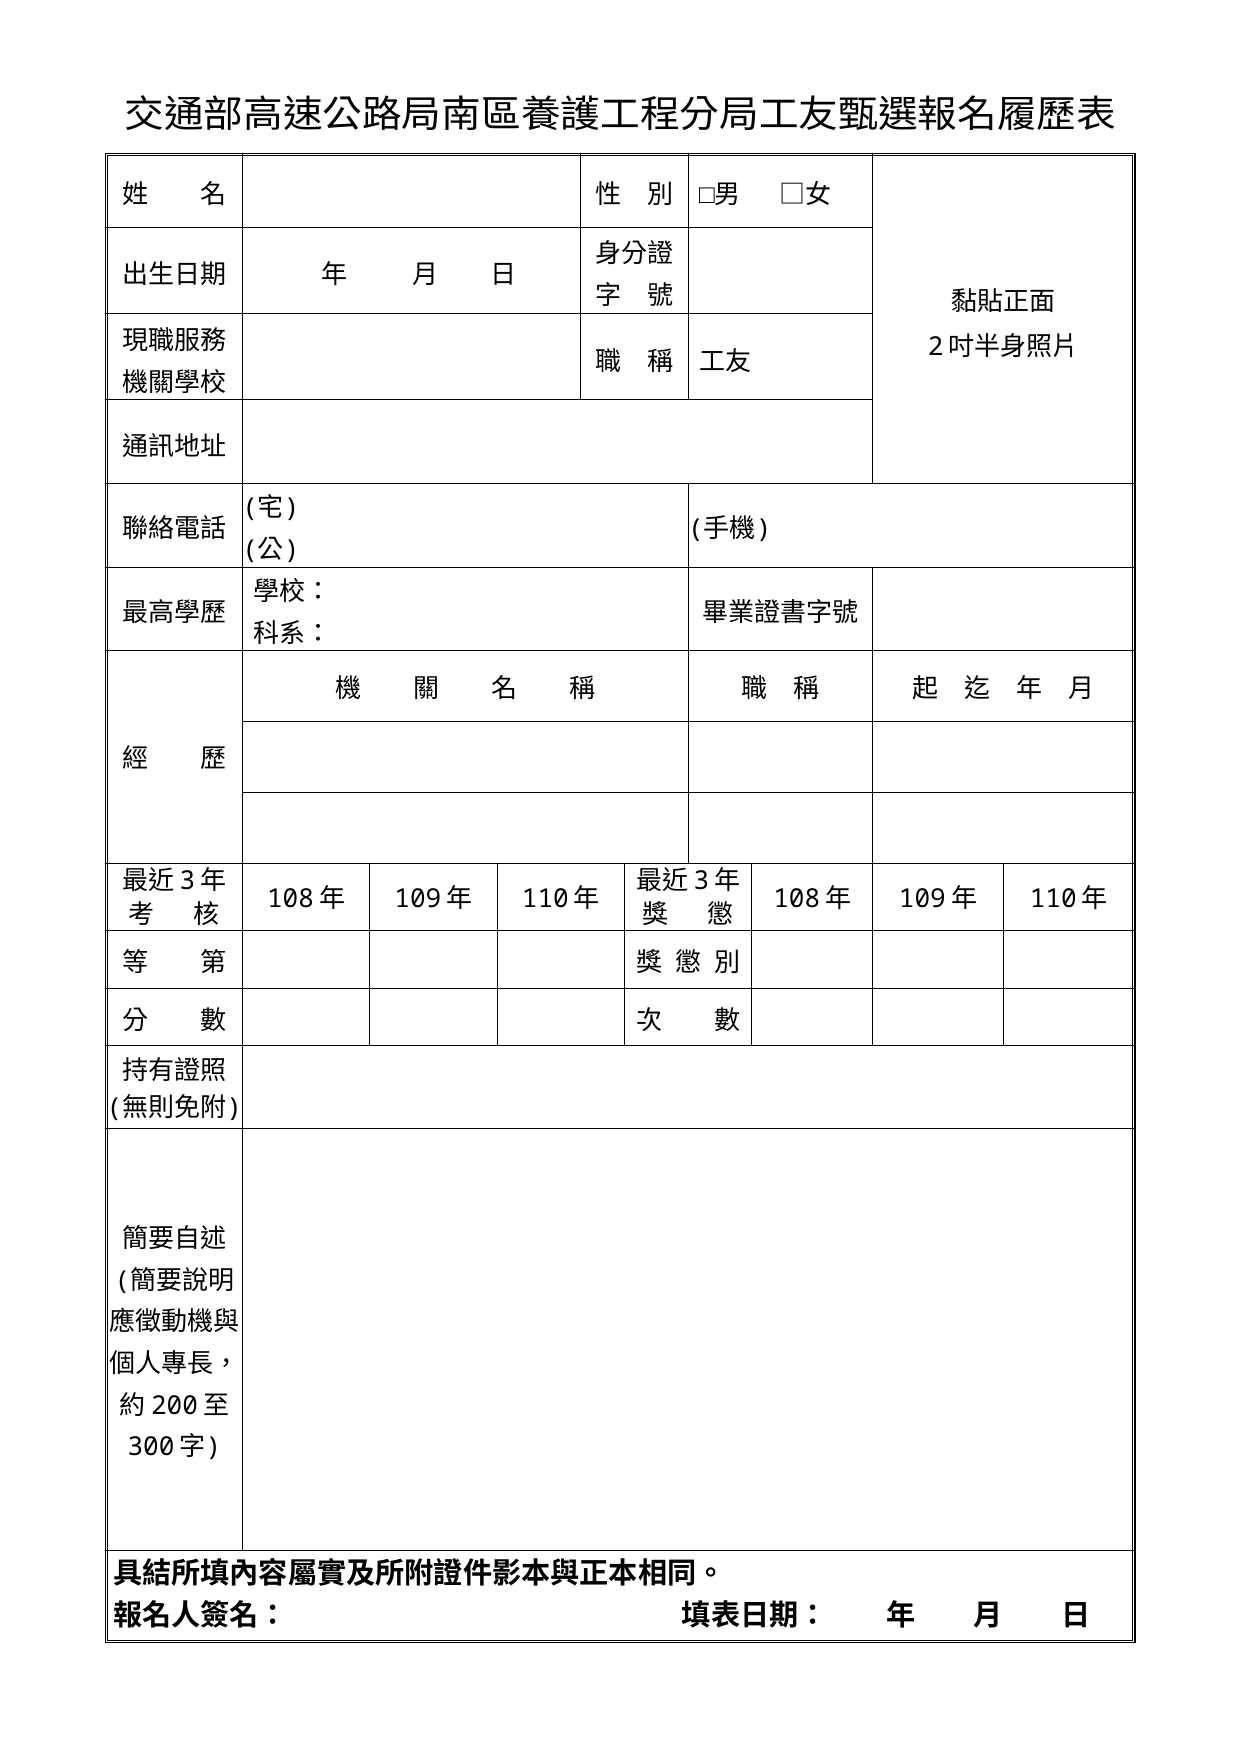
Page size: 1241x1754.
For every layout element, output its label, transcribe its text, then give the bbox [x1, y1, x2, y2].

table_cell (手機) [689, 484, 1132, 567]
table_cell 聯絡電話 [108, 484, 242, 567]
table_header [243, 156, 580, 226]
table_cell 最近3年 考 核 [108, 864, 242, 930]
table_cell [689, 793, 872, 863]
table_cell [243, 931, 369, 988]
table_cell 畢業證書字號 [689, 568, 872, 650]
table_cell [873, 989, 1003, 1045]
table_cell [243, 1129, 1132, 1550]
table_cell 身分證 字 號 [581, 228, 688, 313]
table_cell 109年 [873, 864, 1003, 930]
table_cell [243, 1046, 1132, 1128]
table_cell [873, 793, 1132, 863]
table_cell 出生日期 [108, 228, 242, 313]
table_cell [873, 931, 1003, 988]
table_cell 109年 [370, 864, 497, 930]
table_cell 最近3年 獎 懲 [625, 864, 751, 930]
table_cell [873, 722, 1132, 792]
table_cell [498, 989, 624, 1045]
table_cell [243, 793, 688, 863]
table_cell 現職服務 機關學校 [108, 314, 242, 399]
table_cell [752, 989, 872, 1045]
table_cell 起 迄 年 月 [873, 651, 1132, 721]
table_cell 獎 懲 別 [625, 931, 751, 988]
table_cell [243, 400, 872, 483]
table_cell [370, 931, 497, 988]
table_cell 持有證照 (無則免附) [108, 1046, 242, 1128]
table_cell 學校： 科系： [243, 568, 688, 650]
table_header 姓 名 [108, 156, 242, 226]
table_cell 職 稱 [689, 651, 872, 721]
table_cell 次 數 [625, 989, 751, 1045]
table_cell [689, 722, 872, 792]
table_cell 108年 [243, 864, 369, 930]
table_cell 具結所填內容屬實及所附證件影本與正本相同。 報名人簽名： 填表日期： 年 月 日 [108, 1551, 1132, 1639]
table_header 性 別 [581, 156, 688, 226]
table_cell 簡要自述 (簡要說明應徵動機與個人專長，約200至300字) [108, 1129, 242, 1550]
table_cell [370, 989, 497, 1045]
table_cell 110年 [498, 864, 624, 930]
table_cell [243, 722, 688, 792]
table_cell 工友 [689, 314, 872, 399]
table_cell [243, 989, 369, 1045]
table_cell [873, 568, 1132, 650]
table_cell 108年 [752, 864, 872, 930]
table_cell [752, 931, 872, 988]
table_cell 通訊地址 [108, 400, 242, 483]
table_cell 最高學歷 [108, 568, 242, 650]
table_cell 經 歷 [108, 651, 242, 863]
table_cell [498, 931, 624, 988]
table_cell [1004, 931, 1132, 988]
table_cell 110年 [1004, 864, 1132, 930]
text 交通部高速公路局南區養護工程分局工友甄選報名履歷表 [106, 94, 1134, 136]
table_cell (宅) (公) [243, 484, 688, 567]
table_cell 年 月 日 [243, 228, 580, 313]
table_cell [689, 228, 872, 313]
table_cell 等 第 [108, 931, 242, 988]
table_cell 職 稱 [581, 314, 688, 399]
table_header □男 □女 [689, 156, 872, 226]
table_cell [1004, 989, 1132, 1045]
table_cell [243, 314, 580, 399]
table_header 黏貼正面 2吋半身照片 [873, 156, 1132, 483]
table_cell 機 關 名 稱 [243, 651, 688, 721]
table_cell 分 數 [108, 989, 242, 1045]
